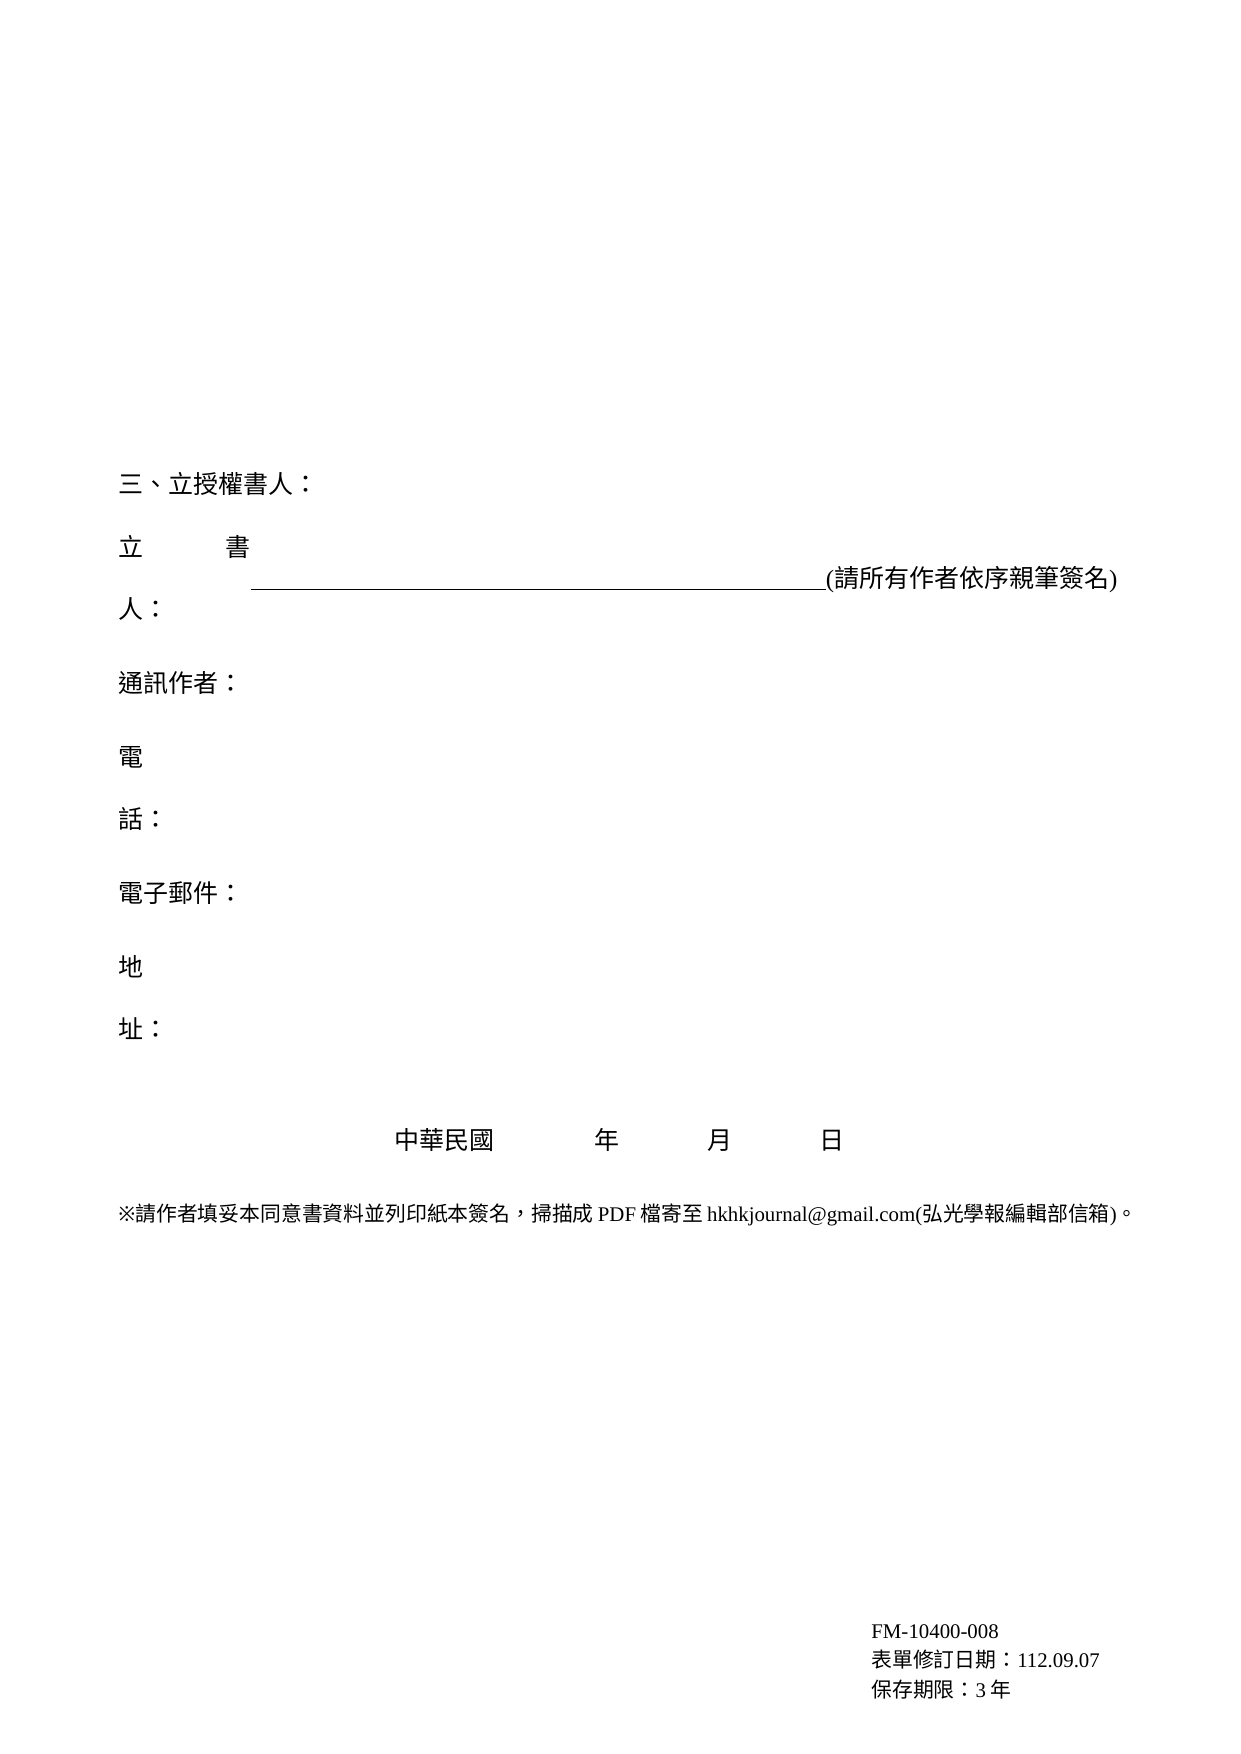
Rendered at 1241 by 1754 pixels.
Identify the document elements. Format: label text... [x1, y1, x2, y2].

text 三、立授權書人： [118, 441, 1120, 503]
text 中華民國 年 月 日 [118, 1097, 1120, 1159]
table_cell [251, 912, 1119, 1048]
table_cell 地 址： [118, 912, 251, 1048]
table_cell [251, 839, 1119, 912]
table_header 立 書 人： [118, 504, 251, 628]
table_cell 電 話： [118, 702, 251, 838]
table_cell [251, 702, 1119, 838]
table_cell 電子郵件： [118, 839, 251, 912]
table_cell 通訊作者： [118, 629, 251, 702]
table_cell [251, 629, 1119, 702]
text ※請作者填妥本同意書資料並列印紙本簽名，掃描成PDF檔寄至hkhkjournal@gmail.com(弘光學報編輯部信箱)。 [118, 1170, 1183, 1233]
table_header (請所有作者依序親筆簽名) [251, 504, 1119, 628]
